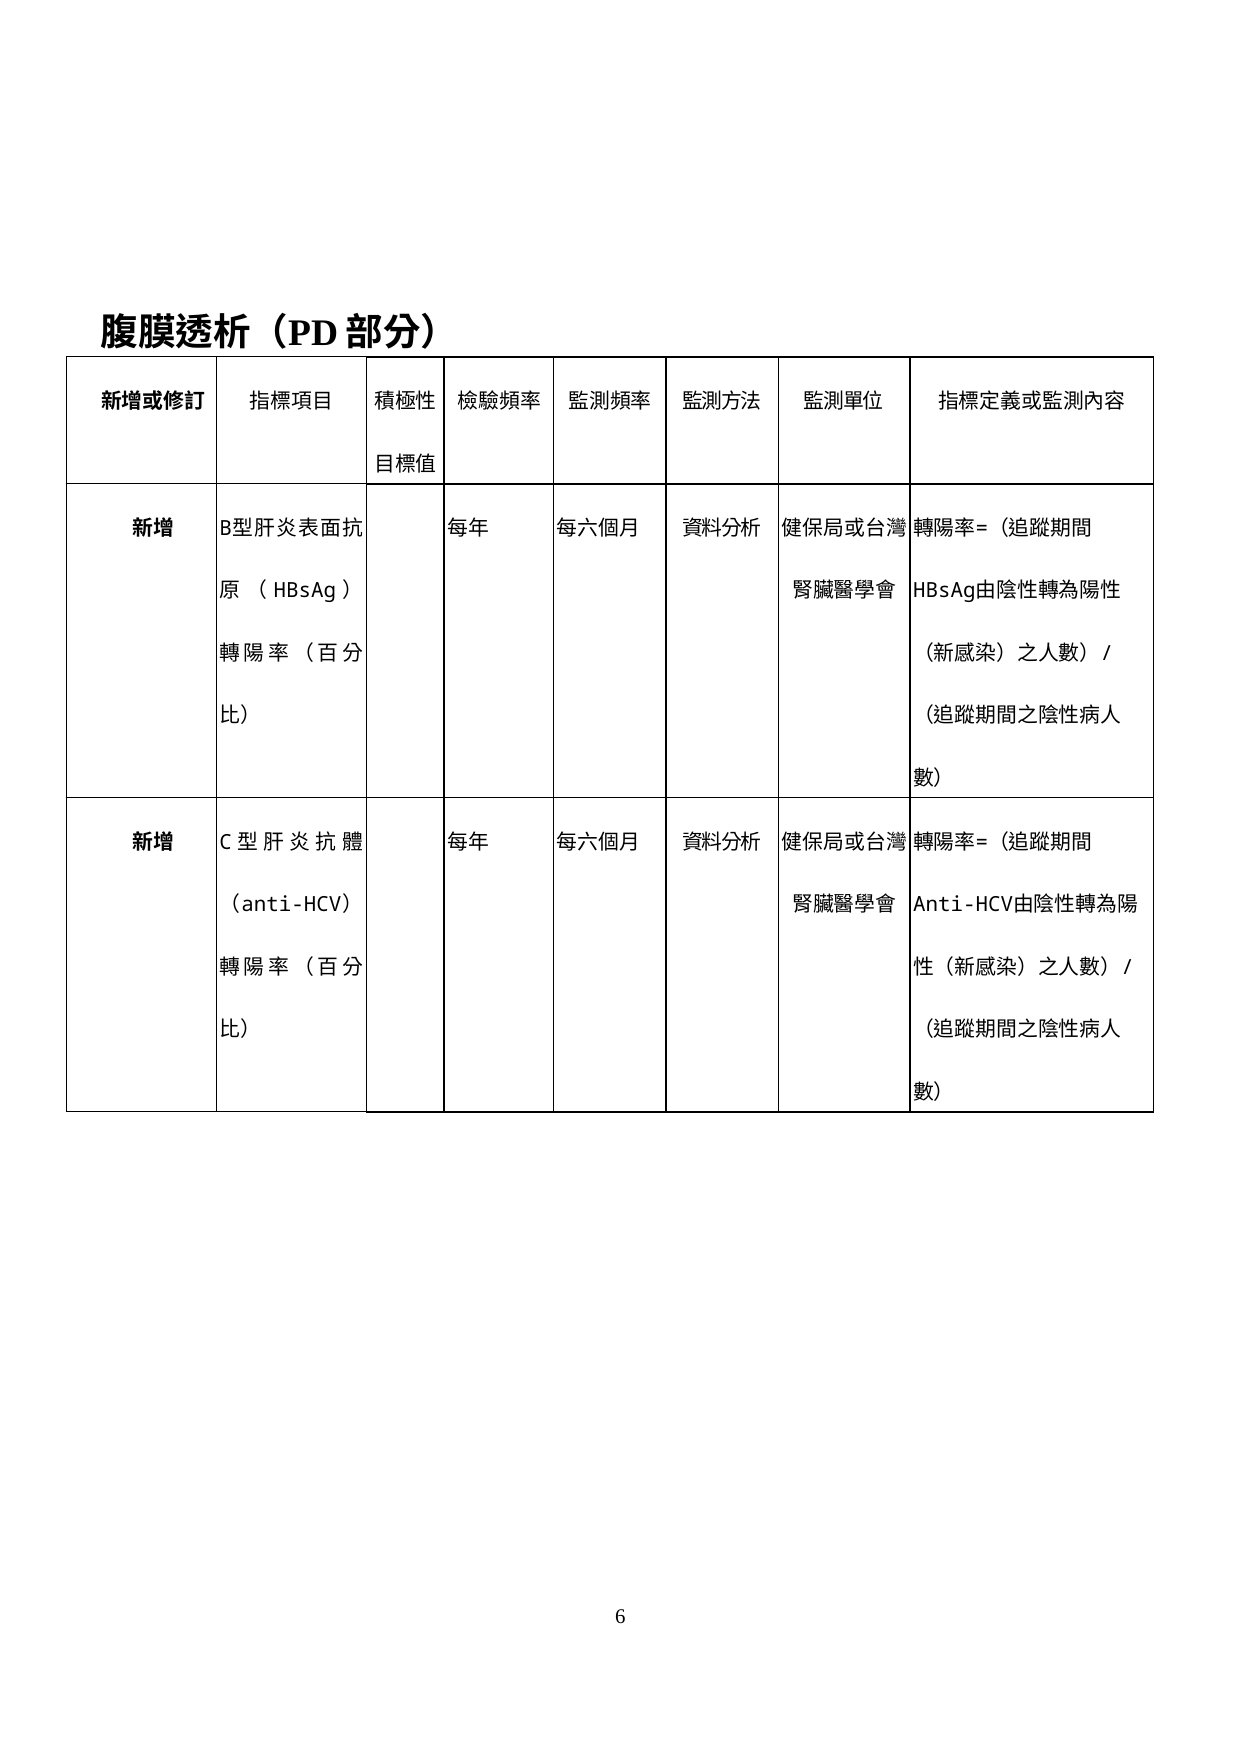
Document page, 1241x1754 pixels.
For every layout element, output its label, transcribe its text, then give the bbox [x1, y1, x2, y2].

table_cell 每年 [445, 798, 553, 1111]
table_header 指標定義或監測內容 [911, 358, 1153, 483]
table_cell 轉陽率=（追蹤期間HBsAg由陰性轉為陽性（新感染）之人數）/（追蹤期間之陰性病人數） [911, 485, 1153, 797]
table_cell [367, 798, 443, 1111]
table_header 積極性目標值 [367, 358, 443, 483]
table_cell [367, 485, 443, 797]
table_header 監測頻率 [554, 358, 665, 483]
table_cell 新增 [67, 798, 216, 1111]
table_header 指標項目 [217, 357, 366, 483]
table_cell 資料分析 [667, 798, 778, 1111]
table_header 新增或修訂 [67, 357, 216, 483]
table_cell 健保局或台灣腎臟醫學會 [779, 485, 909, 797]
table_cell 新增 [67, 484, 216, 797]
table_header 檢驗頻率 [445, 358, 553, 483]
text 腹膜透析（PD部分） [100, 302, 1140, 356]
table_cell 資料分析 [667, 485, 778, 797]
table_cell 每六個月 [554, 798, 665, 1111]
table_header 監測方法 [667, 358, 778, 483]
table_cell 每年 [445, 485, 553, 797]
table_cell 每六個月 [554, 485, 665, 797]
table_header 監測單位 [779, 358, 909, 483]
table_cell 健保局或台灣腎臟醫學會 [779, 798, 909, 1111]
table_cell B型肝炎表面抗原（HBsAg）轉陽率（百分比） [217, 484, 366, 797]
table_cell C型肝炎抗體（anti-HCV）轉陽率（百分比） [217, 798, 366, 1111]
table_cell 轉陽率=（追蹤期間Anti-HCV由陰性轉為陽性（新感染）之人數）/（追蹤期間之陰性病人數） [911, 798, 1153, 1111]
